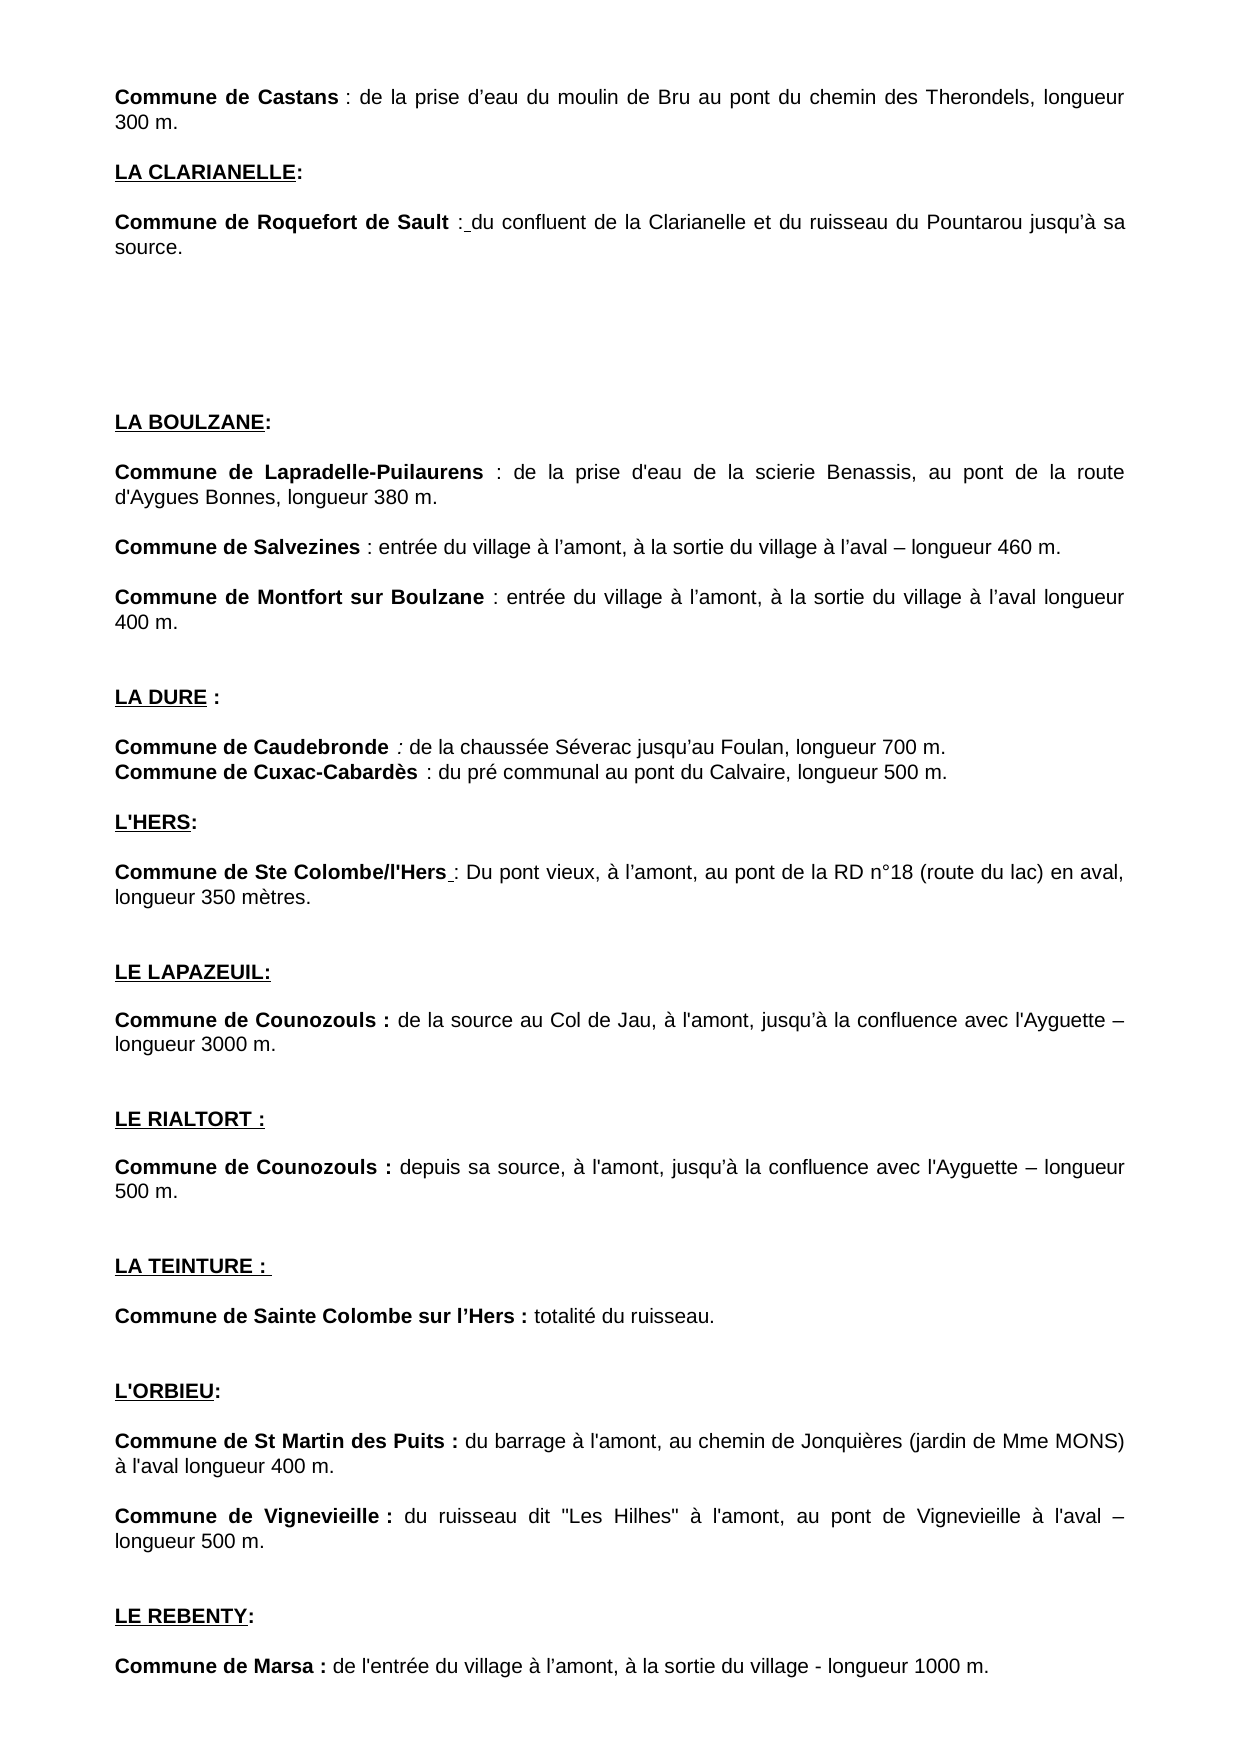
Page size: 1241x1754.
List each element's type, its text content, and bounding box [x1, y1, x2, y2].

text Commune de Salvezines : entrée du village à l’amont, à la sortie du village à l’aval – longueur 460 m. [114, 534, 1126, 559]
text Commune de Montfort sur Boulzane : entrée du village à l’amont, à la sortie du village à l’aval longueur 400 m. [114, 584, 1126, 634]
subtitle Commune de Counozouls : de la source au Col de Jau, à l'amont, jusqu’à la confluence avec l'Ayguette – longueur 3000 m. [114, 1008, 1126, 1056]
subtitle Commune de Counozouls : depuis sa source, à l'amont, jusqu’à la confluence avec l'Ayguette – longueur 500 m. [114, 1155, 1126, 1203]
text LE LAPAZEUIL: [114, 959, 1126, 984]
text LA CLARIANELLE: [114, 159, 1126, 184]
text L'HERS: [114, 809, 1126, 834]
text Commune de Caudebronde : de la chaussée Séverac jusqu’au Foulan, longueur 700 m. [114, 734, 1126, 759]
text Commune de Lapradelle-Puilaurens : de la prise d'eau de la scierie Benassis, au pont de la route d'Aygues Bonnes, longueur 380 m. [114, 459, 1126, 509]
text Commune de Roquefort de Sault : du confluent de la Clarianelle et du ruisseau du Pountarou jusqu’à sa source. [114, 209, 1126, 259]
text LA BOULZANE: [114, 409, 1126, 434]
text Commune de Vignevieille : du ruisseau dit "Les Hilhes" à l'amont, au pont de Vignevieille à l'aval – longueur 500 m. [114, 1503, 1126, 1553]
text Commune de Ste Colombe/l'Hers : Du pont vieux, à l’amont, au pont de la RD n°18 (route du lac) en aval, longueur 350 mètres. [114, 859, 1126, 909]
text Commune de Castans : de la prise d’eau du moulin de Bru au pont du chemin des Therondels, longueur 300 m. [114, 84, 1126, 134]
text LA DURE : [114, 684, 1126, 709]
text Commune de Cuxac-Cabardès : du pré communal au pont du Calvaire, longueur 500 m. [114, 759, 1126, 784]
text Commune de Sainte Colombe sur l’Hers : totalité du ruisseau. [114, 1303, 1126, 1328]
text LA TEINTURE : [114, 1253, 1126, 1278]
text LE REBENTY: [114, 1603, 1126, 1628]
text L'ORBIEU: [114, 1378, 1126, 1403]
text Commune de Marsa : de l'entrée du village à l’amont, à la sortie du village - longueur 1000 m. [114, 1653, 1126, 1678]
text LE RIALTORT : [114, 1106, 1126, 1131]
text Commune de St Martin des Puits : du barrage à l'amont, au chemin de Jonquières (jardin de Mme MONS) à l'aval longueur 400 m. [114, 1428, 1126, 1478]
